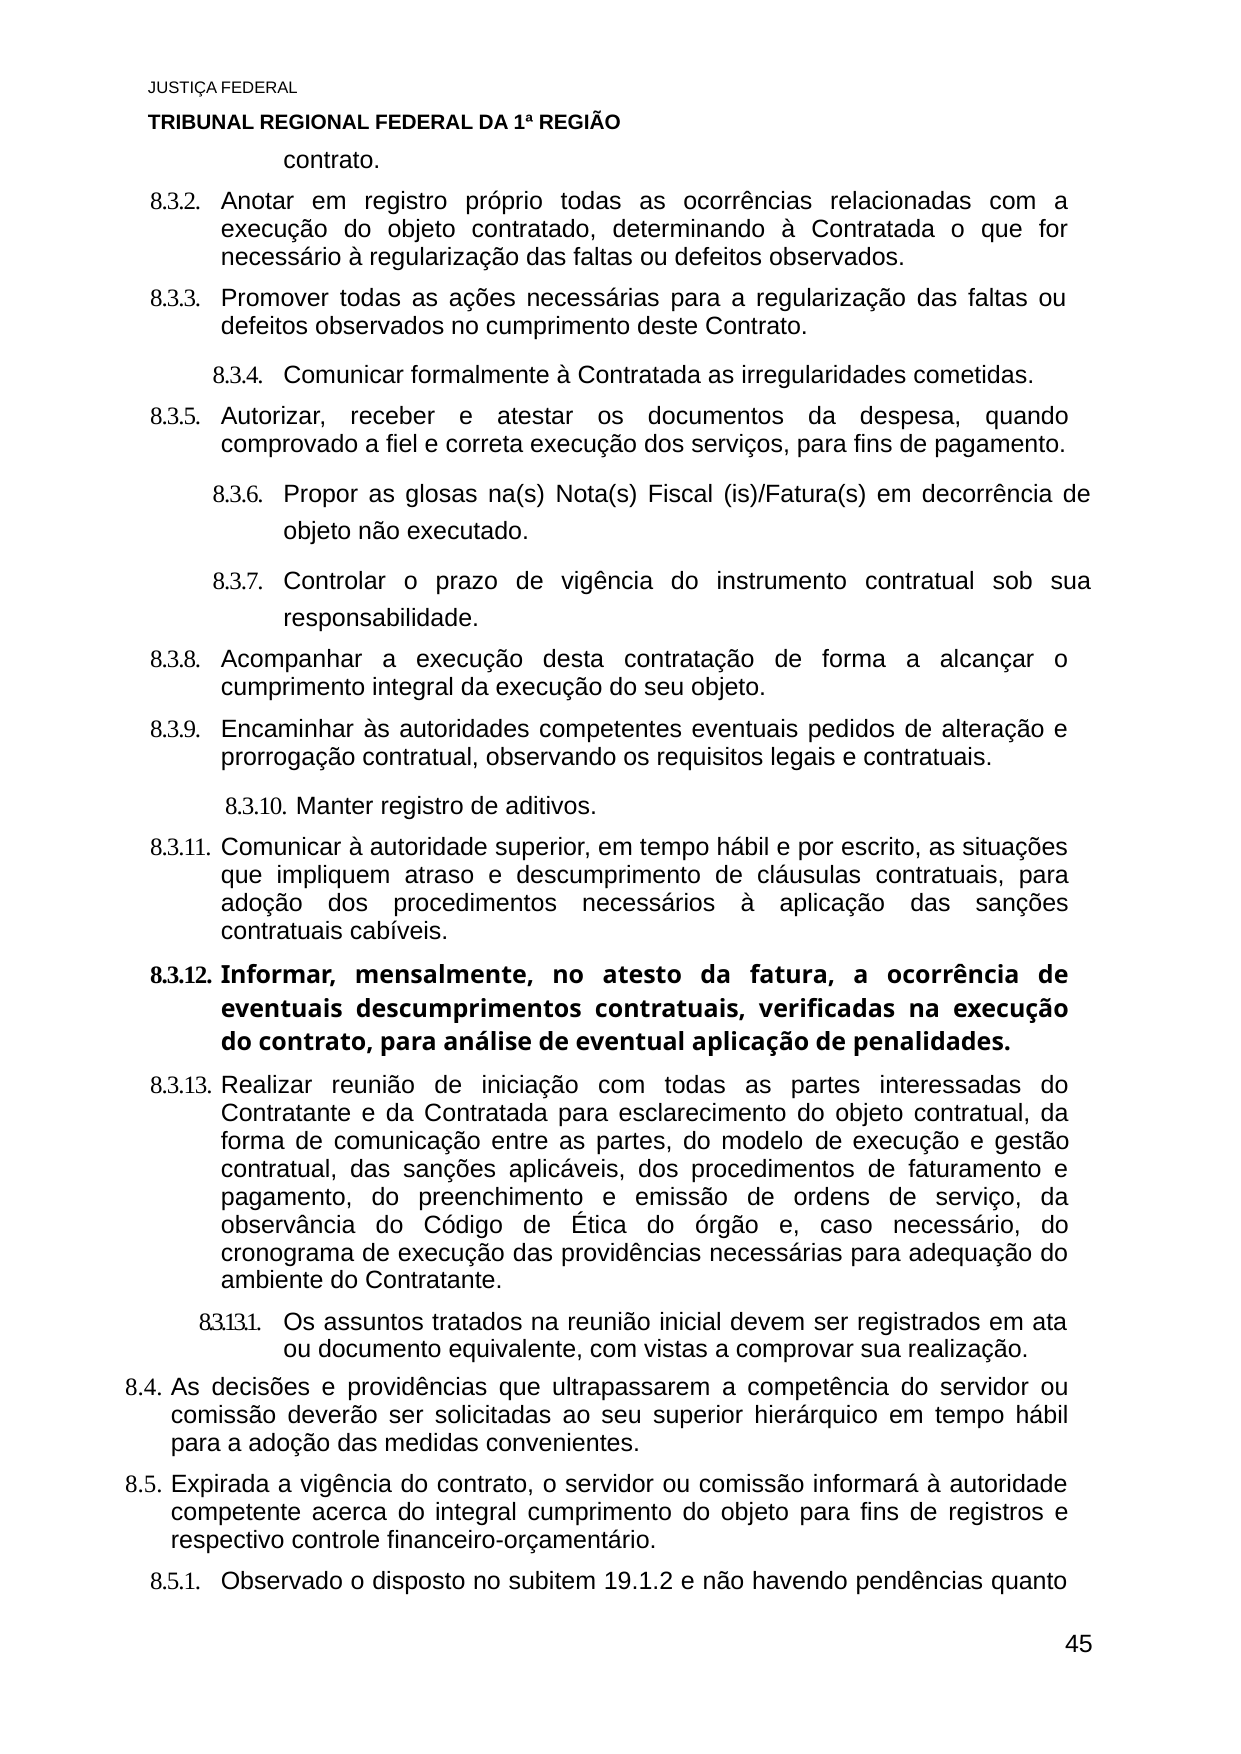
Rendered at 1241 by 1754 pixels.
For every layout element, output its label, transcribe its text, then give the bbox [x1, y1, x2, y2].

list As decisões e providências que ultrapassarem a competência do servidor ou comissão deverão ser solicitadas ao seu superior hierárquico em tempo hábil para a adoção das medidas convenientes. [148, 1372, 1070, 1457]
list Controlar o prazo de vigência do instrumento contratual sob sua responsabilidade. [212, 557, 1092, 632]
list Realizar reunião de iniciação com todas as partes interessadas do Contratante e da Contratada para esclarecimento do objeto contratual, da forma de comunicação entre as partes, do modelo de execução e gestão contratual, das sanções aplicáveis, dos procedimentos de faturamento e pagamento, do preenchimento e emissão de ordens de serviço, da observância do Código de Ética do órgão e, caso necessário, do cronograma de execução das providências necessárias para adequação do ambiente do Contratante. [150, 1070, 1070, 1294]
list Expirada a vigência do contrato, o servidor ou comissão informará à autoridade competente acerca do integral cumprimento do objeto para fins de registros e respectivo controle financeiro-orçamentário. [148, 1469, 1069, 1554]
list Encaminhar às autoridades competentes eventuais pedidos de alteração e prorrogação contratual, observando os requisitos legais e contratuais. [150, 713, 1069, 770]
list contrato. [212, 136, 1092, 173]
list Propor as glosas na(s) Nota(s) Fiscal (is)/Fatura(s) em decorrência de objeto não executado. [212, 470, 1092, 545]
list Promover todas as ações necessárias para a regularização das faltas ou defeitos observados no cumprimento deste Contrato. [150, 283, 1068, 339]
list Manter registro de aditivos. [225, 782, 1092, 820]
list Acompanhar a execução desta contratação de forma a alcançar o cumprimento integral da execução do seu objeto. [150, 644, 1069, 701]
list Os assuntos tratados na reunião inicial devem ser registrados em ata ou documento equivalente, com vistas a comprovar sua realização. [198, 1306, 1069, 1363]
list Autorizar, receber e atestar os documentos da despesa, quando comprovado a fiel e correta execução dos serviços, para fins de pagamento. [150, 401, 1070, 458]
list Comunicar formalmente à Contratada as irregularidades cometidas. [212, 351, 1092, 389]
list Observado o disposto no subitem 19.1.2 e não havendo pendências quanto [150, 1566, 1069, 1595]
subtitle Informar, mensalmente, no atesto da fatura, a ocorrência de eventuais descumprimentos contratuais, verificadas na execução do contrato, para análise de eventual aplicação de penalidades. [150, 957, 1069, 1057]
list Comunicar à autoridade superior, em tempo hábil e por escrito, as situações que impliquem atraso e descumprimento de cláusulas contratuais, para adoção dos procedimentos necessários à aplicação das sanções contratuais cabíveis. [150, 832, 1070, 945]
list Anotar em registro próprio todas as ocorrências relacionadas com a execução do objeto contratado, determinando à Contratada o que for necessário à regularização das faltas ou defeitos observados. [150, 186, 1070, 270]
